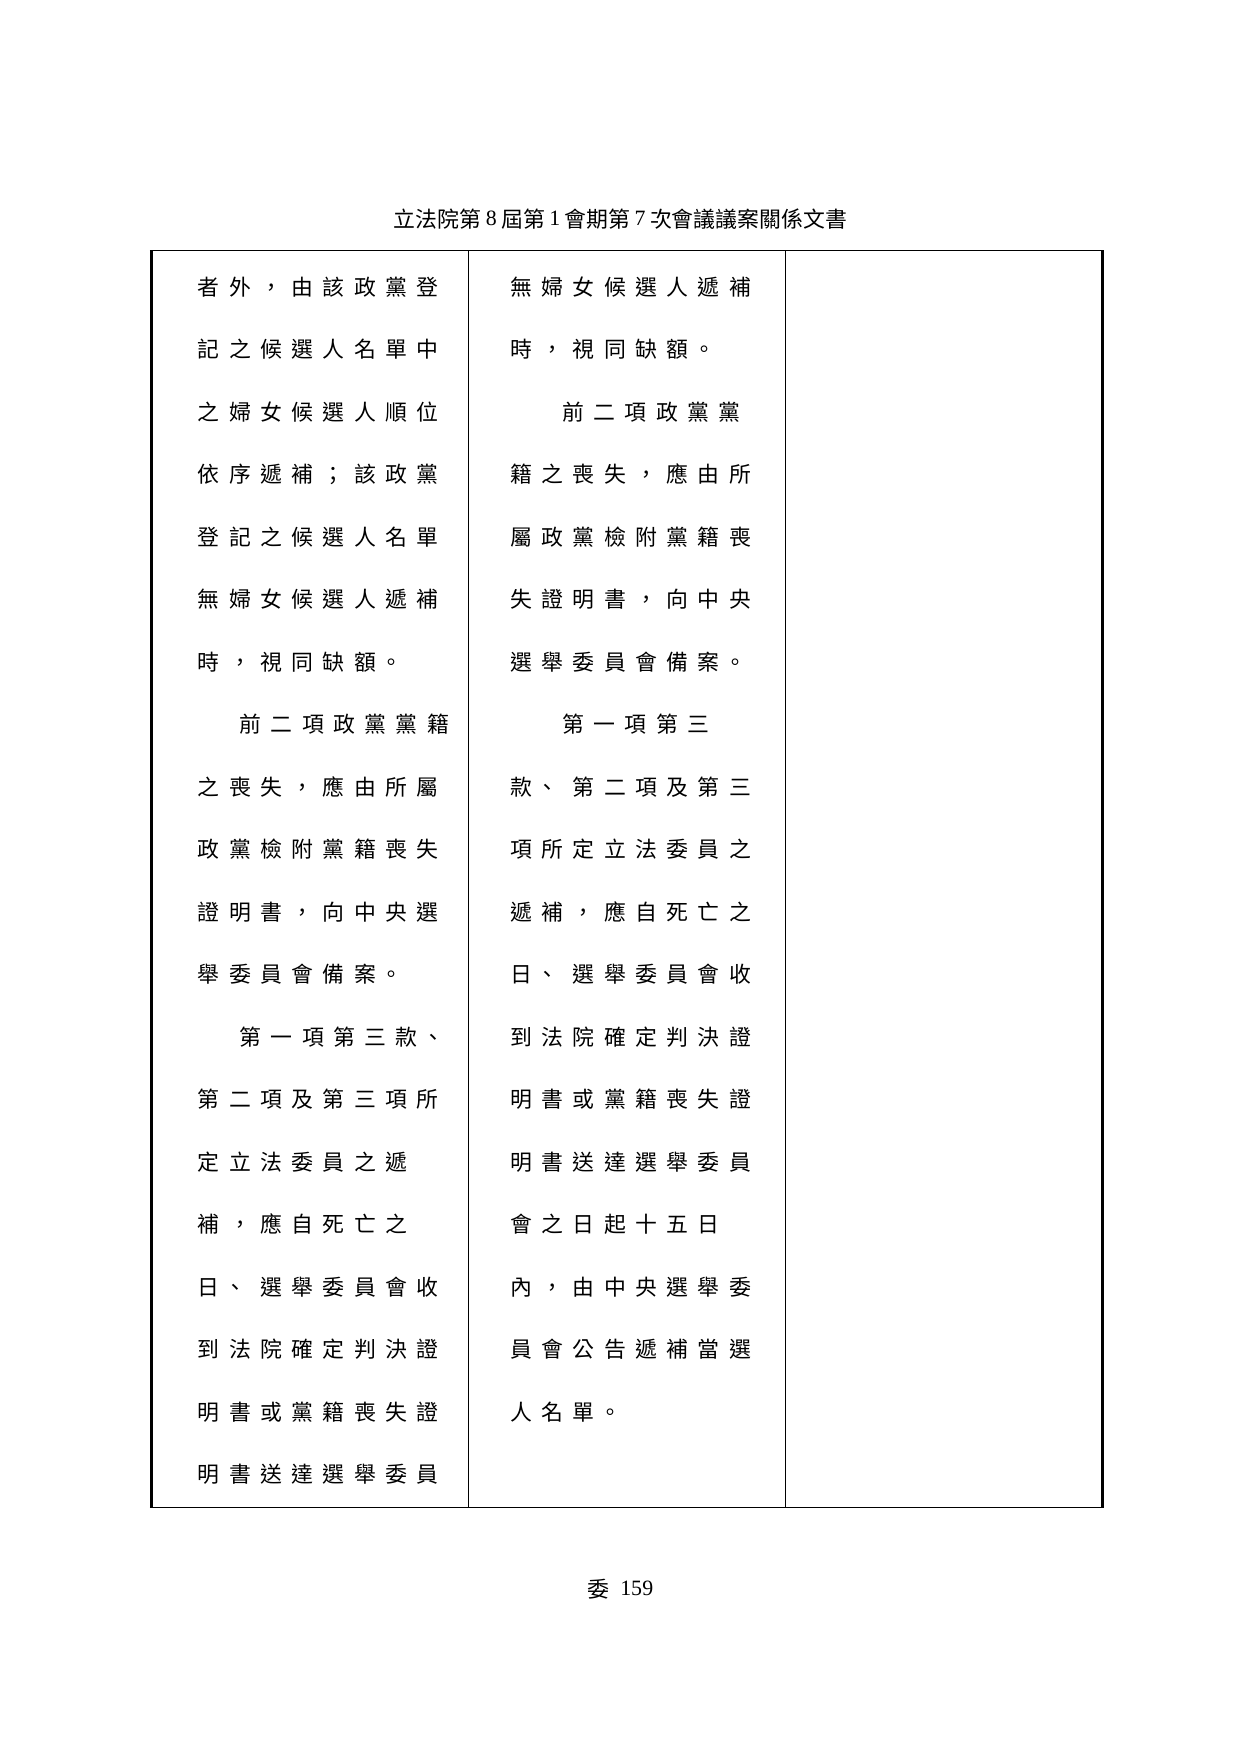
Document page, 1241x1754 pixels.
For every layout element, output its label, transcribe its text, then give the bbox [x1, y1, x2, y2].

table_cell 者外，由該政黨登記之候選人名單中之婦女候選人順位依序遞補；該政黨登記之候選人名單無婦女候選人遞補時，視同缺額。 前二項政黨黨籍之喪失，應由所屬政黨檢附黨籍喪失證明書，向中央選舉委員會備案。 第一項第三款、第二項及第三項所定立法委員之遞補，應自死亡之日、選舉委員會收到法院確定判決證明書或黨籍喪失證明書送達選舉委員 [153, 251, 468, 1507]
table_cell 無婦女候選人遞補時，視同缺額。 前二項政黨黨籍之喪失，應由所屬政黨檢附黨籍喪失證明書，向中央選舉委員會備案。 第一項第三款、第二項及第三項所定立法委員之遞補，應自死亡之日、選舉委員會收到法院確定判決證明書或黨籍喪失證明書送達選舉委員會之日起十五日內，由中央選舉委員會公告遞補當選人名單。 [469, 251, 785, 1507]
table_cell [786, 251, 1101, 1507]
